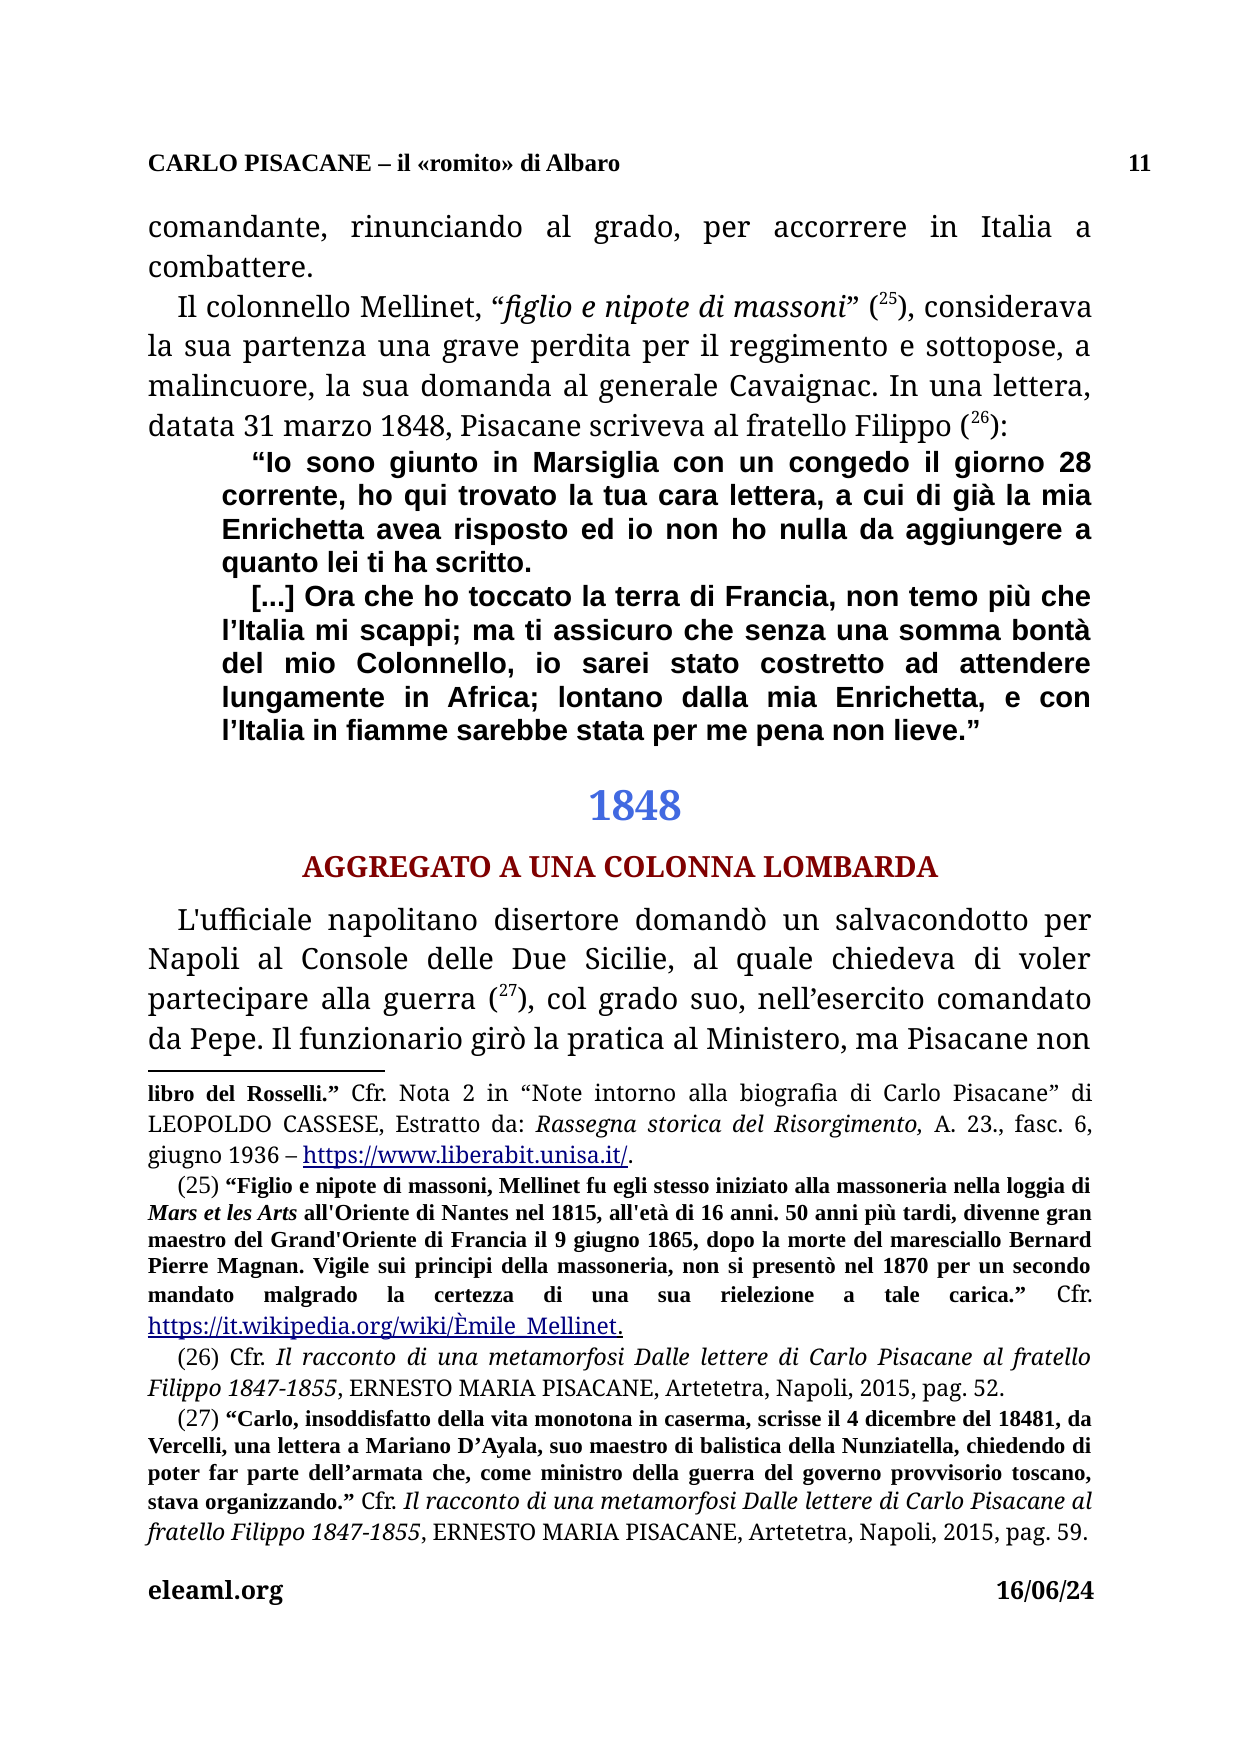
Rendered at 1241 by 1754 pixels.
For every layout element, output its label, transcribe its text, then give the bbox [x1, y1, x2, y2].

text “Figlio e nipote di massoni, Mellinet fu egli stesso iniziato alla massoneria nella loggia di Mars et les Arts all'Oriente di Nantes nel 1815, all'età di 16 anni. 50 anni più tardi, divenne gran maestro del Grand'Oriente di Francia il 9 giugno 1865, dopo la morte del maresciallo Bernard Pierre Magnan. Vigile sui principi della massoneria, non si presentò nel 1870 per un secondo mandato malgrado la certezza di una sua rielezione a tale carica.” Cfr. https://it.wikipedia.org/wiki/Èmile_Mellinet. [148, 1171, 1093, 1341]
text Il colonnello Mellinet, “figlio e nipote di massoni” (), considerava la sua partenza una grave perdita per il reggimento e sottopose, a malincuore, la sua domanda al generale Cavaignac. In una lettera, datata 31 marzo 1848, Pisacane scriveva al fratello Filippo (): [148, 286, 1093, 445]
text [...] Ora che ho toccato la terra di Francia, non temo più che l’Italia mi scappi; ma ti assicuro che senza una somma bontà del mio Colonnello, io sarei stato costretto ad attendere lungamente in Africa; lontano dalla mia Enrichetta, e con l’Italia in fiamme sarebbe stata per me pena non lieve.” [221, 579, 1093, 747]
text L'ufficiale napolitano disertore domandò un salvacondotto per Napoli al Console delle Due Sicilie, al quale chiedeva di voler partecipare alla guerra (), col grado suo, nell’esercito comandato da Pepe. Il funzionario girò la pratica al Ministero, ma Pisacane non [148, 899, 1093, 1058]
text “Io sono giunto in Marsiglia con un congedo il giorno 28 corrente, ho qui trovato la tua cara lettera, a cui di già la mia Enrichetta avea risposto ed io non ho nulla da aggiungere a quanto lei ti ha scritto. [221, 445, 1093, 579]
text comandante, rinunciando al grado, per accorrere in Italia a combattere. [148, 207, 1093, 286]
text Cfr. Il racconto di una metamorfosi Dalle lettere di Carlo Pisacane al fratello Filippo 1847-1855, ERNESTO MARIA PISACANE, Artetetra, Napoli, 2015, pag. 52. [148, 1341, 1093, 1403]
text libro del Rosselli.” Cfr. Nota 2 in “Note intorno alla biografia di Carlo Pisacane” di LEOPOLDO CASSESE, Estratto da: Rassegna storica del Risorgimento, A. 23., fasc. 6, giugno 1936 – https://www.liberabit.unisa.it/. [148, 1077, 1093, 1171]
subtitle AGGREGATO A UNA COLONNA LOMBARDA [148, 847, 1093, 886]
text “Carlo, insoddisfatto della vita monotona in caserma, scrisse il 4 dicembre del 18481, da Vercelli, una lettera a Mariano D’Ayala, suo maestro di balistica della Nunziatella, chiedendo di poter far parte dell’armata che, come ministro della guerra del governo provvisorio toscano, stava organizzando.” Cfr. Il racconto di una metamorfosi Dalle lettere di Carlo Pisacane al fratello Filippo 1847-1855, ERNESTO MARIA PISACANE, Artetetra, Napoli, 2015, pag. 59. [148, 1403, 1093, 1547]
subtitle 1848 [148, 775, 1093, 832]
